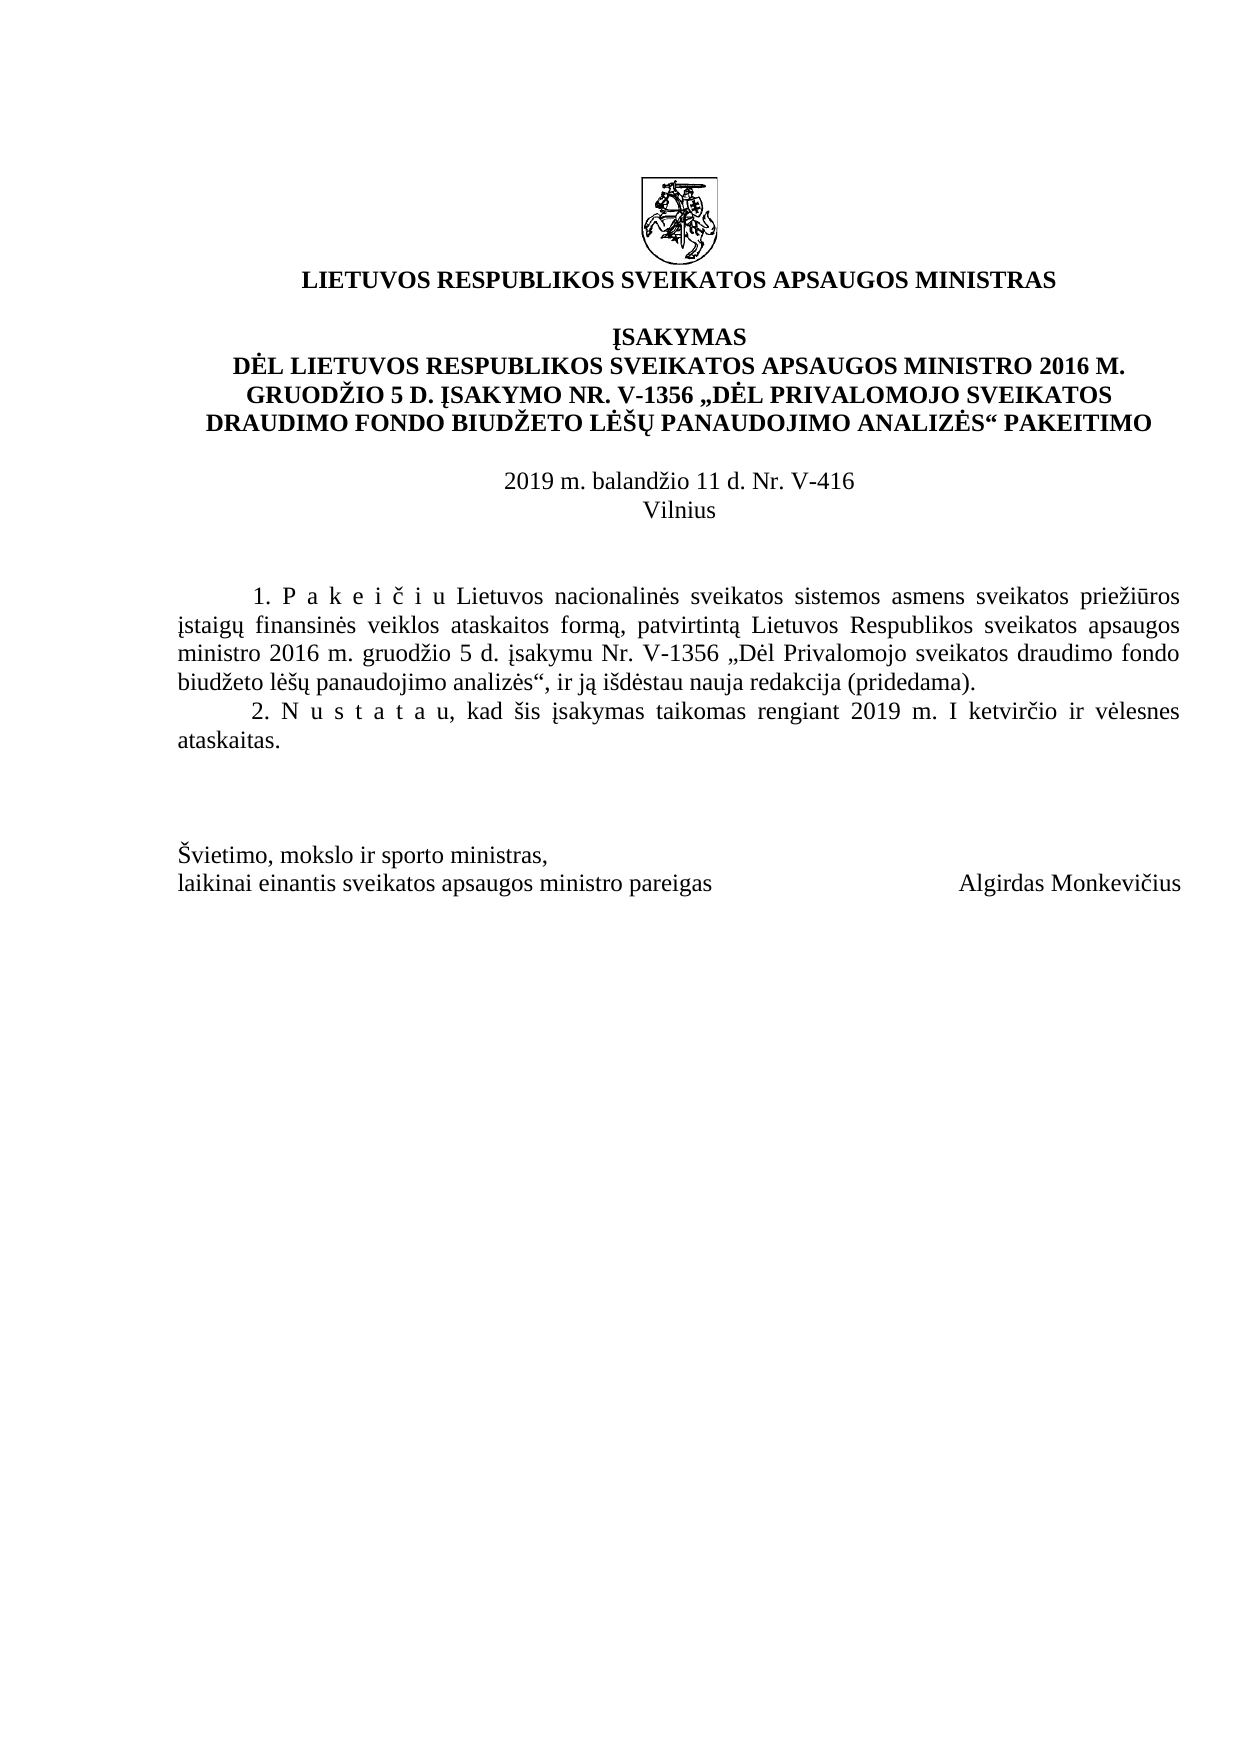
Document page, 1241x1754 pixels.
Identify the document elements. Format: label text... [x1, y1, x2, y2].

text laikinai einantis sveikatos apsaugos ministro pareigas Algirdas Monkevičius [177, 868, 1181, 897]
text LIETUVOS RESPUBLIKOS SVEIKATOS APSAUGOS MINISTRAS [177, 265, 1181, 293]
text 1. P a k e i č i u Lietuvos nacionalinės sveikatos sistemos asmens sveikatos priežiūros įstaigų finansinės veiklos ataskaitos formą, patvirtintą Lietuvos Respublikos sveikatos apsaugos ministro 2016 m. gruodžio 5 d. įsakymu Nr. V-1356 „Dėl Privalomojo sveikatos draudimo fondo biudžeto lėšų panaudojimo analizės“, ir ją išdėstau nauja redakcija (pridedama). [177, 581, 1181, 696]
text ĮSAKYMAS [177, 322, 1181, 351]
text DĖL LIETUVOS RESPUBLIKOS SVEIKATOS APSAUGOS MINISTRO 2016 M. GRUODŽIO 5 D. ĮSAKYMO NR. V-1356 „DĖL PRIVALOMOJO SVEIKATOS DRAUDIMO FONDO BIUDŽETO LĖŠŲ PANAUDOJIMO ANALIZĖS“ PAKEITIMO [177, 351, 1181, 437]
text 2. N u s t a t a u, kad šis įsakymas taikomas rengiant 2019 m. I ketvirčio ir vėlesnes ataskaitas. [177, 696, 1181, 753]
text Švietimo, mokslo ir sporto ministras, [177, 840, 1181, 868]
text Vilnius [177, 495, 1181, 523]
text 2019 m. balandžio 11 d. Nr. V-416 [177, 466, 1181, 495]
